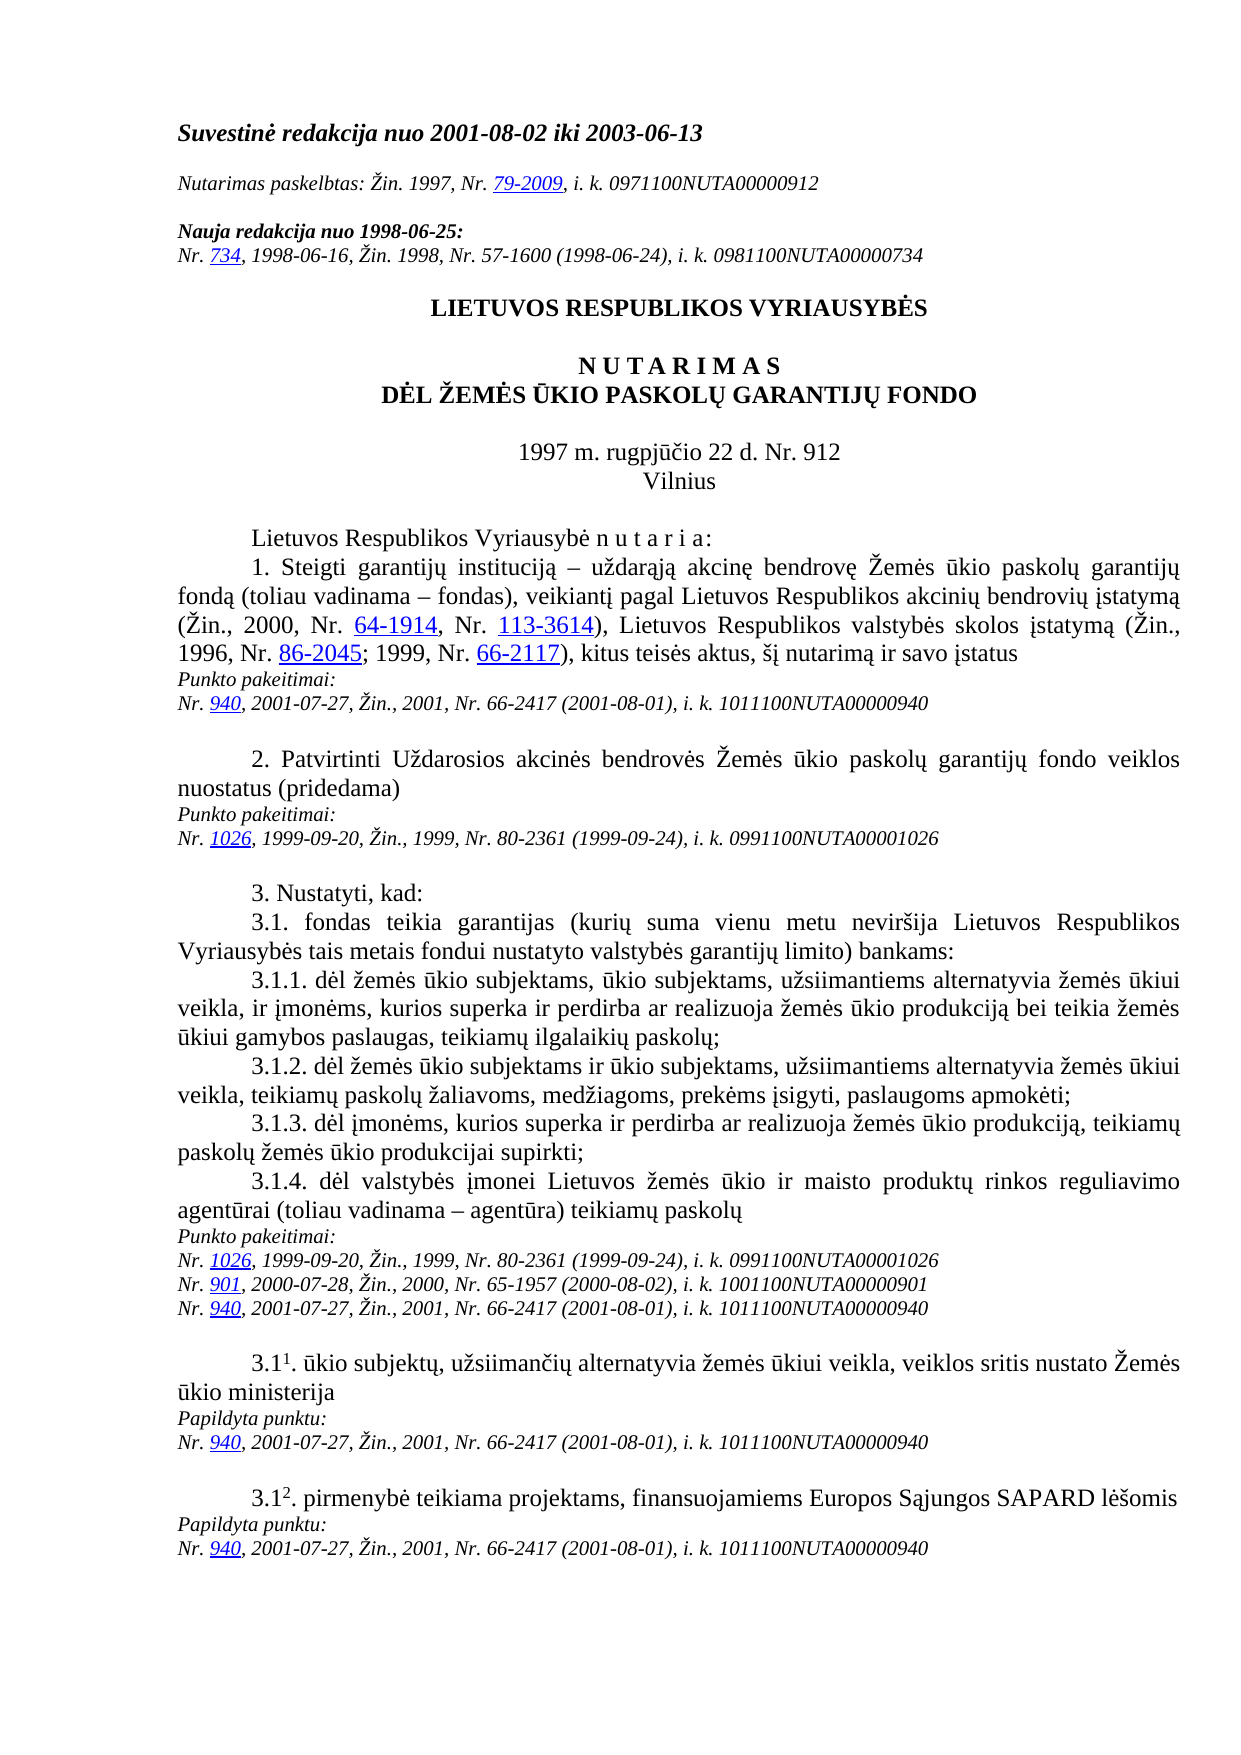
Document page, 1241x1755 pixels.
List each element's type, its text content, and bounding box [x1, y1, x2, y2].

text Nr. 901, 2000-07-28, Žin., 2000, Nr. 65-1957 (2000-08-02), i. k. 1001100NUTA00000901 [177, 1272, 1181, 1296]
text Nr. 940, 2001-07-27, Žin., 2001, Nr. 66-2417 (2001-08-01), i. k. 1011100NUTA00000940 [177, 1296, 1181, 1320]
text NUTARIMAS [177, 351, 1181, 380]
text 3.1.4. dėl valstybės įmonei Lietuvos žemės ūkio ir maisto produktų rinkos reguliavimo agentūrai (toliau vadinama – agentūra) teikiamų paskolų [177, 1166, 1181, 1223]
text Punkto pakeitimai: [177, 1223, 1181, 1248]
text Nauja redakcija nuo 1998-06-25: [177, 219, 1181, 243]
text 1997 m. rugpjūčio 22 d. Nr. 912 [177, 437, 1181, 466]
text 3.1.3. dėl įmonėms, kurios superka ir perdirba ar realizuoja žemės ūkio produkciją, teikiamų paskolų žemės ūkio produkcijai supirkti; [177, 1108, 1181, 1166]
text 3.1.2. dėl žemės ūkio subjektams ir ūkio subjektams, užsiimantiems alternatyvia žemės ūkiui veikla, teikiamų paskolų žaliavoms, medžiagoms, prekėms įsigyti, paslaugoms apmokėti; [177, 1051, 1181, 1108]
text DĖL ŽEMĖS ŪKIO PASKOLŲ GARANTIJŲ FONDO [177, 380, 1181, 408]
text Nr. 940, 2001-07-27, Žin., 2001, Nr. 66-2417 (2001-08-01), i. k. 1011100NUTA00000940 [177, 691, 1181, 715]
text 3.1.1. dėl žemės ūkio subjektams, ūkio subjektams, užsiimantiems alternatyvia žemės ūkiui veikla, ir įmonėms, kurios superka ir perdirba ar realizuoja žemės ūkio produkciją bei teikia žemės ūkiui gamybos paslaugas, teikiamų ilgalaikių paskolų; [177, 965, 1181, 1051]
text Papildyta punktu: [177, 1406, 1181, 1430]
text Lietuvos Respublikos Vyriausybė nutaria: [177, 523, 1181, 552]
text 3. Nustatyti, kad: [177, 878, 1181, 907]
text Nutarimas paskelbtas: Žin. 1997, Nr. 79-2009, i. k. 0971100NUTA00000912 [177, 171, 1181, 195]
text 2. Patvirtinti Uždarosios akcinės bendrovės Žemės ūkio paskolų garantijų fondo veiklos nuostatus (pridedama) [177, 744, 1181, 802]
text Nr. 1026, 1999-09-20, Žin., 1999, Nr. 80-2361 (1999-09-24), i. k. 0991100NUTA00001026 [177, 1248, 1181, 1272]
text 3.1. fondas teikia garantijas (kurių suma vienu metu neviršija Lietuvos Respublikos Vyriausybės tais metais fondui nustatyto valstybės garantijų limito) bankams: [177, 907, 1181, 965]
text 3.11. ūkio subjektų, užsiimančių alternatyvia žemės ūkiui veikla, veiklos sritis nustato Žemės ūkio ministerija [177, 1348, 1181, 1406]
text Suvestinė redakcija nuo 2001-08-02 iki 2003-06-13 [177, 118, 1181, 147]
text Nr. 1026, 1999-09-20, Žin., 1999, Nr. 80-2361 (1999-09-24), i. k. 0991100NUTA00001026 [177, 826, 1181, 850]
text Punkto pakeitimai: [177, 802, 1181, 826]
text Nr. 734, 1998-06-16, Žin. 1998, Nr. 57-1600 (1998-06-24), i. k. 0981100NUTA00000734 [177, 243, 1181, 267]
text Nr. 940, 2001-07-27, Žin., 2001, Nr. 66-2417 (2001-08-01), i. k. 1011100NUTA00000940 [177, 1430, 1181, 1454]
text 3.12. pirmenybė teikiama projektams, finansuojamiems Europos Sąjungos SAPARD lėšomis [177, 1483, 1181, 1512]
text Punkto pakeitimai: [177, 667, 1181, 691]
text 1. Steigti garantijų instituciją – uždarąją akcinę bendrovę Žemės ūkio paskolų garantijų fondą (toliau vadinama – fondas), veikiantį pagal Lietuvos Respublikos akcinių bendrovių įstatymą (Žin., 2000, Nr. 64-1914, Nr. 113-3614), Lietuvos Respublikos valstybės skolos įstatymą (Žin., 1996, Nr. 86-2045; 1999, Nr. 66-2117), kitus teisės aktus, šį nutarimą ir savo įstatus [177, 552, 1181, 667]
text Papildyta punktu: [177, 1512, 1181, 1536]
text Nr. 940, 2001-07-27, Žin., 2001, Nr. 66-2417 (2001-08-01), i. k. 1011100NUTA00000940 [177, 1536, 1181, 1560]
text LIETUVOS RESPUBLIKOS VYRIAUSYBĖS [177, 293, 1181, 322]
text Vilnius [177, 466, 1181, 495]
